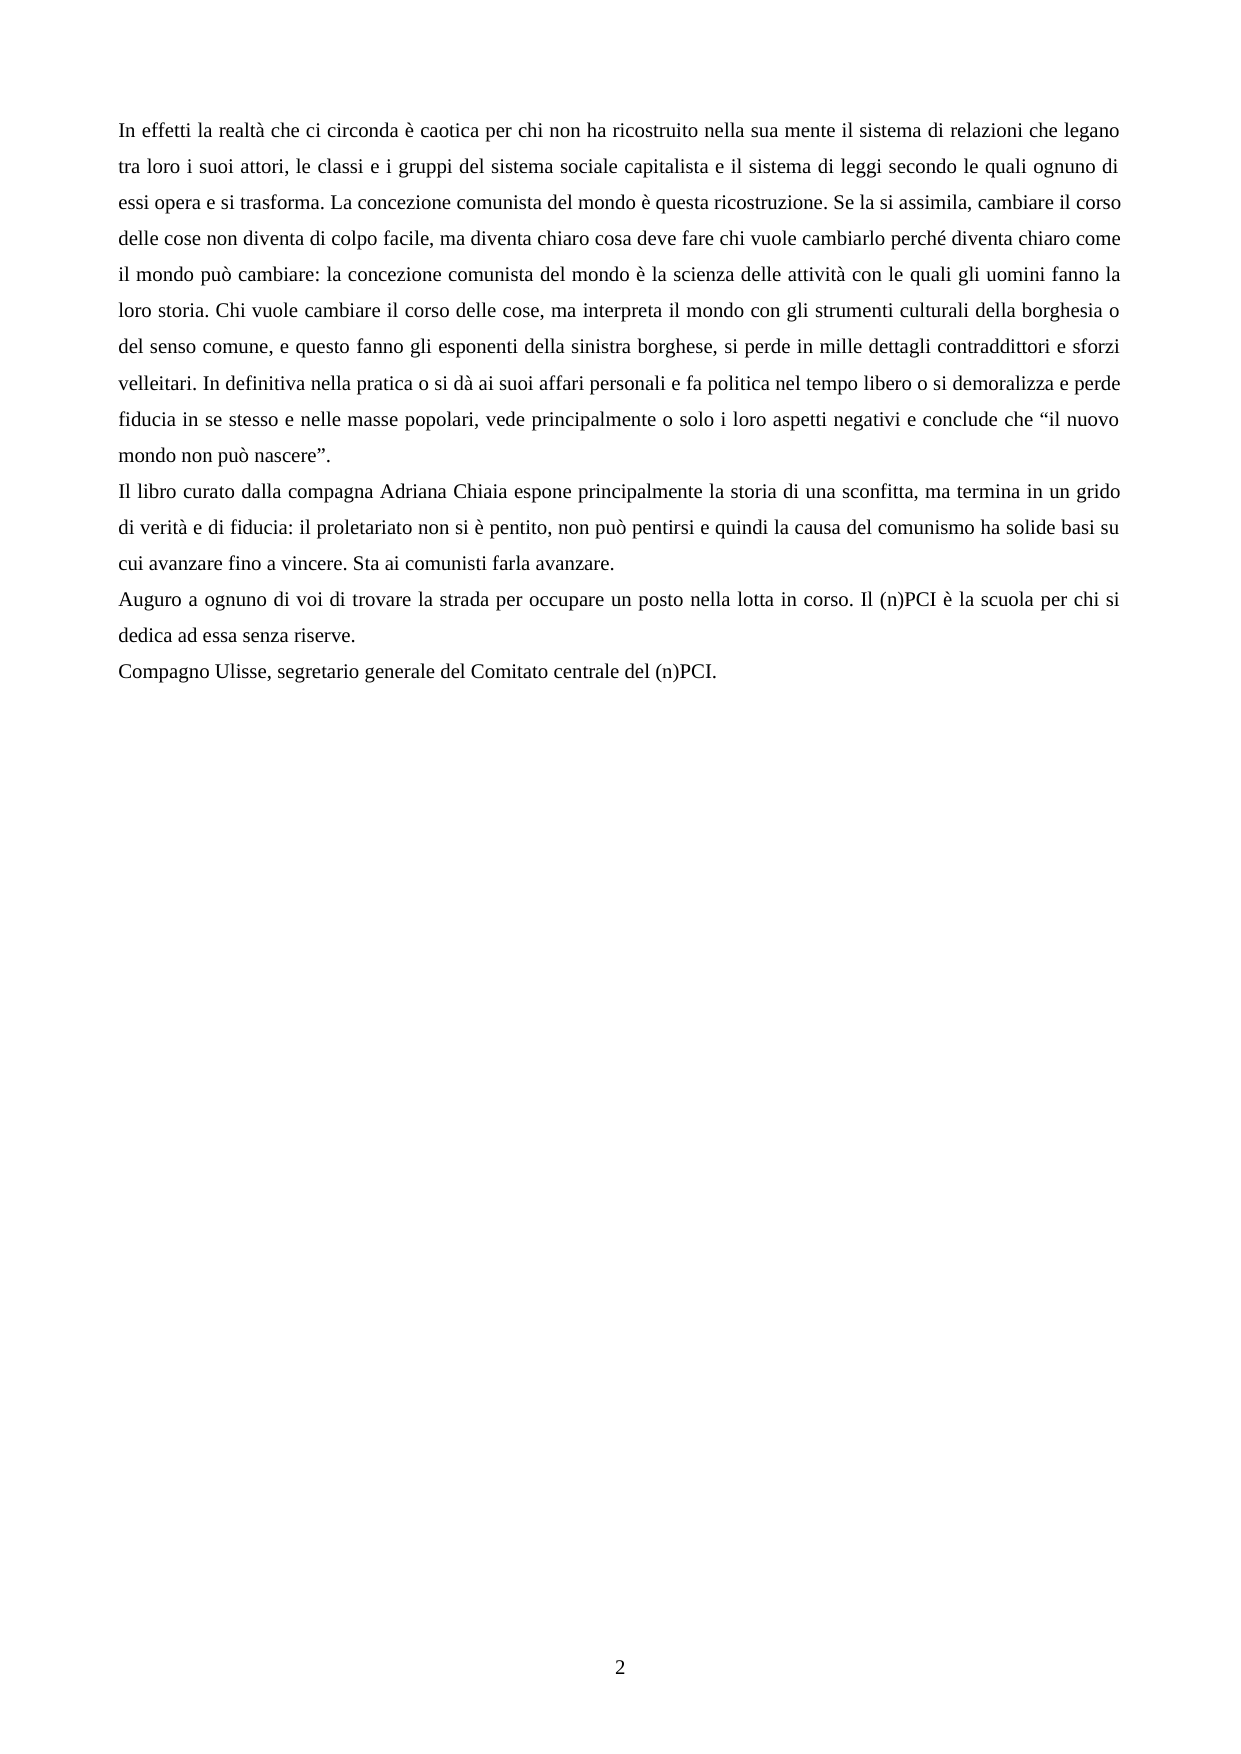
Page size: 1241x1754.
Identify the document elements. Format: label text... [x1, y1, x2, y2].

text Compagno Ulisse, segretario generale del Comitato centrale del (n)PCI. [118, 659, 1122, 683]
text In effetti la realtà che ci circonda è caotica per chi non ha ricostruito nella sua mente il sistema di relazioni che legano tra loro i suoi attori, le classi e i gruppi del sistema sociale capitalista e il sistema di leggi secondo le quali ognuno di essi opera e si trasforma. La concezione comunista del mondo è questa ricostruzione. Se la si assimila, cambiare il corso delle cose non diventa di colpo facile, ma diventa chiaro cosa deve fare chi vuole cambiarlo perché diventa chiaro come il mondo può cambiare: la concezione comunista del mondo è la scienza delle attività con le quali gli uomini fanno la loro storia. Chi vuole cambiare il corso delle cose, ma interpreta il mondo con gli strumenti culturali della borghesia o del senso comune, e questo fanno gli esponenti della sinistra borghese, si perde in mille dettagli contraddittori e sforzi velleitari. In definitiva nella pratica o si dà ai suoi affari personali e fa politica nel tempo libero o si demoralizza e perde fiducia in se stesso e nelle masse popolari, vede principalmente o solo i loro aspetti negativi e conclude che “il nuovo mondo non può nascere”. [118, 118, 1122, 467]
text Auguro a ognuno di voi di trovare la strada per occupare un posto nella lotta in corso. Il (n)PCI è la scuola per chi si dedica ad essa senza riserve. [118, 587, 1122, 647]
text Il libro curato dalla compagna Adriana Chiaia espone principalmente la storia di una sconfitta, ma termina in un grido di verità e di fiducia: il proletariato non si è pentito, non può pentirsi e quindi la causa del comunismo ha solide basi su cui avanzare fino a vincere. Sta ai comunisti farla avanzare. [118, 478, 1122, 575]
